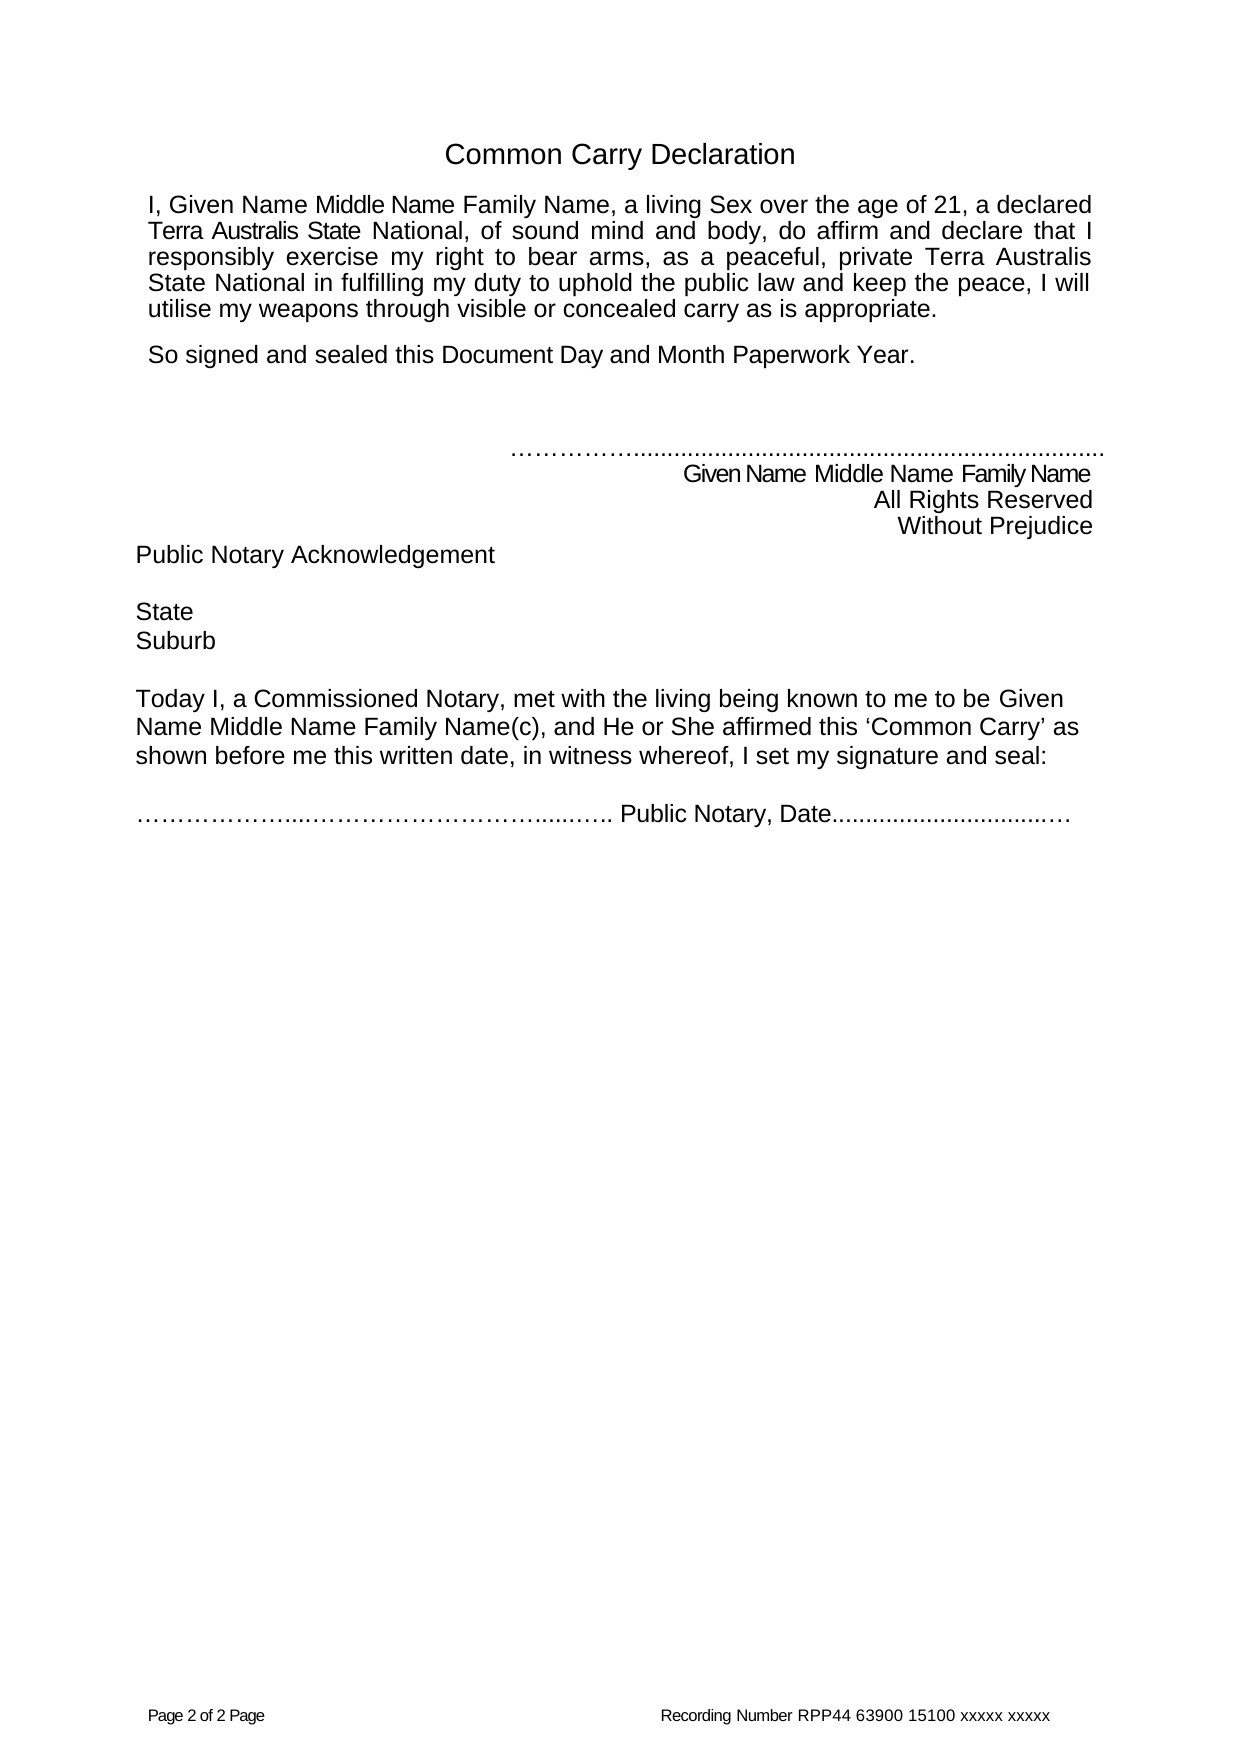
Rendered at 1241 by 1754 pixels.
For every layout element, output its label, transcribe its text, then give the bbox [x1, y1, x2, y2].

text ……………...................................................................... [135, 434, 1105, 462]
text ………………....………………………......….. Public Notary, Date................................… [135, 798, 1105, 827]
title Common Carry Declaration [135, 137, 1105, 171]
text State [135, 597, 1105, 626]
text I, Given Name Middle Name Family Name, a living Sex over the age of 21, a declared Terra Australis State National, of sound mind and body, do affirm and declare that I responsibly exercise my right to bear arms, as a peaceful, private Terra Australis State National in fulfilling my duty to uphold the public law and keep the peace, I will utilise my weapons through visible or concealed carry as is appropriate. [148, 193, 1093, 322]
text Today I, a Commissioned Notary, met with the living being known to me to be Given Name Middle Name Family Name(c), and He or She affirmed this ‘Common Carry’ as shown before me this written date, in witness whereof, I set my signature and seal: [135, 683, 1105, 770]
text Public Notary Acknowledgement [135, 540, 1105, 568]
text Suburb [135, 626, 1105, 655]
text Given Name Middle Name Family Name All Rights Reserved Without Prejudice [661, 462, 1093, 540]
text So signed and sealed this Document Day and Month Paperwork Year. [148, 341, 1105, 369]
